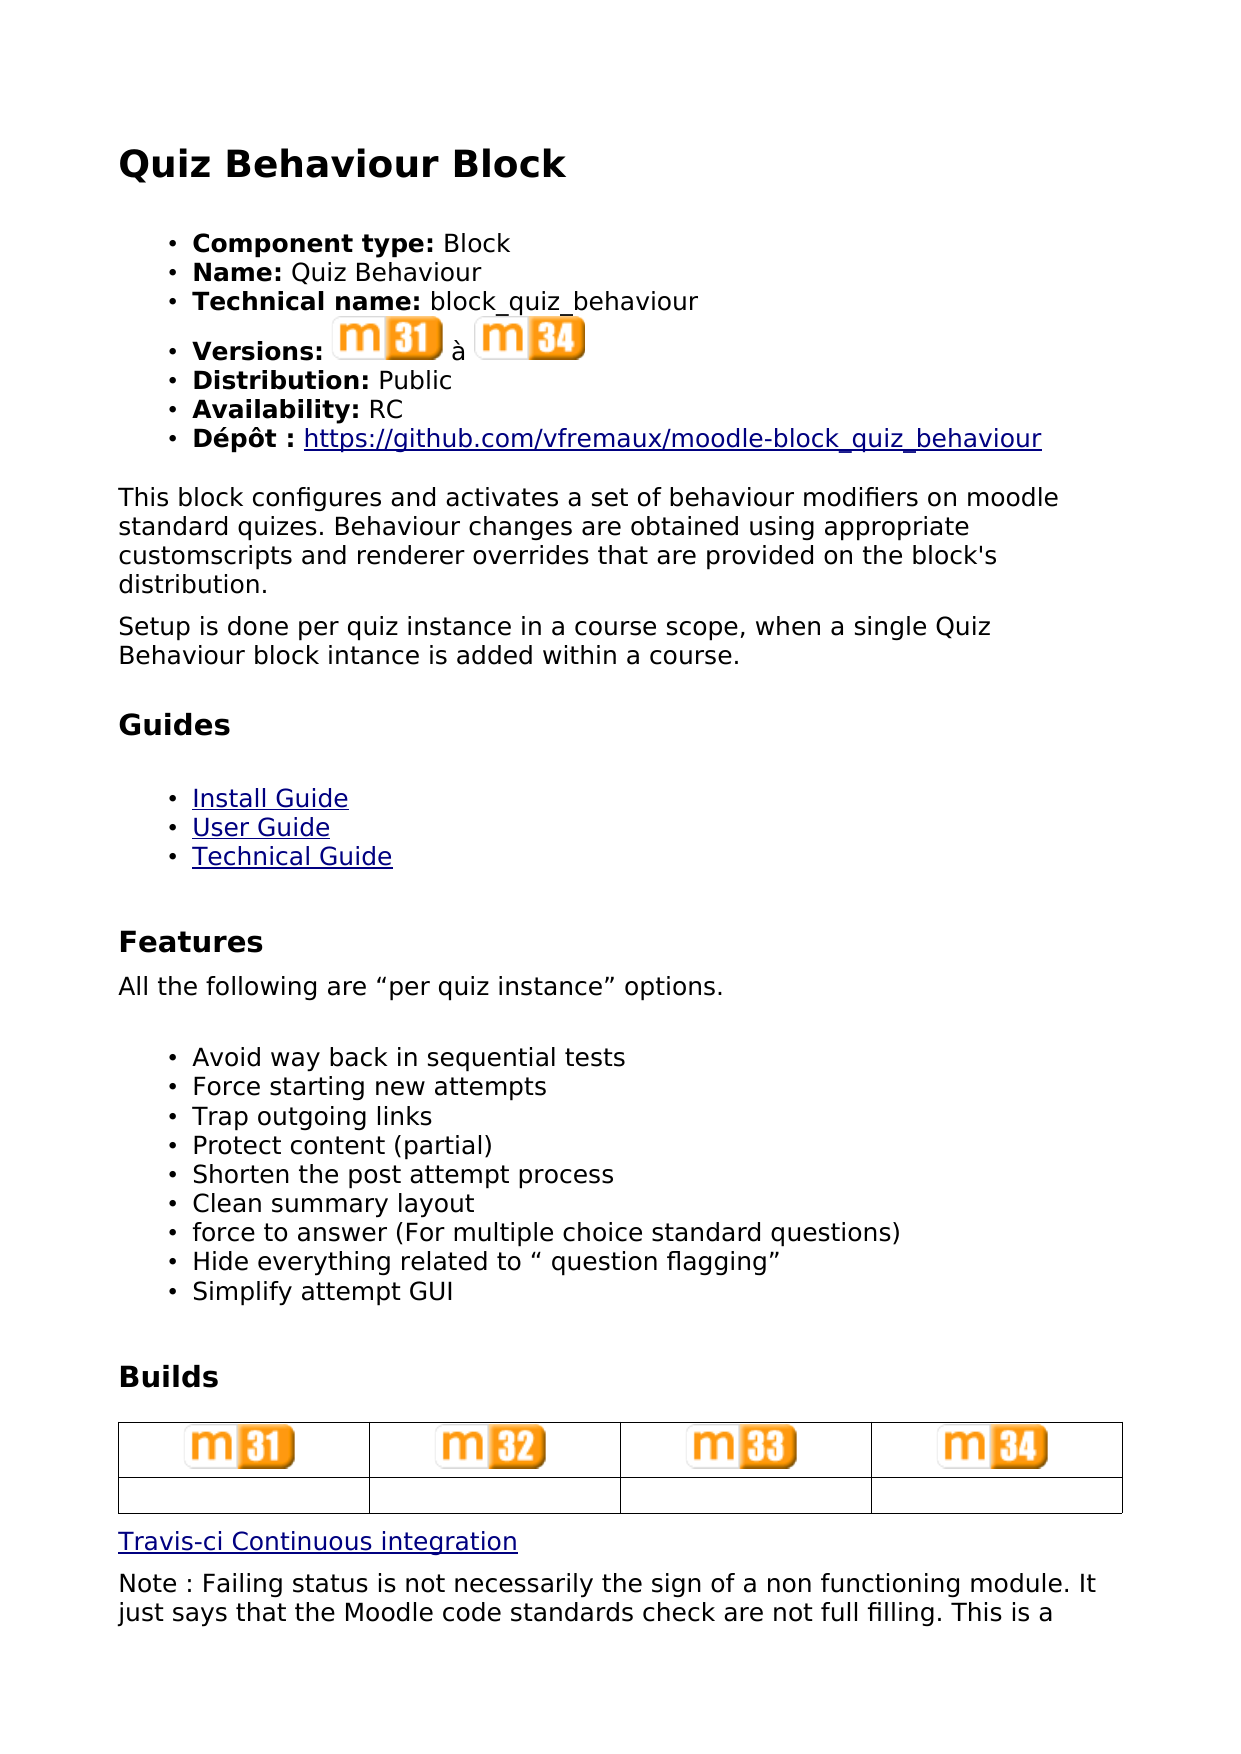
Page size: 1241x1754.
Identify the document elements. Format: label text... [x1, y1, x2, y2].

table_header [119, 1423, 369, 1477]
subtitle Quiz Behaviour Block [118, 143, 1122, 187]
text Travis-ci Continuous integration [118, 1527, 1122, 1556]
table_cell [370, 1478, 620, 1512]
list Trap outgoing links [177, 1102, 1122, 1131]
table_cell [621, 1478, 871, 1512]
picture [685, 1424, 797, 1469]
list Avoid way back in sequential tests [177, 1043, 1122, 1073]
list force to answer (For multiple choice standard questions) [177, 1218, 1122, 1248]
list Install Guide [177, 784, 1122, 813]
list Availability: RC [177, 395, 1122, 424]
list Distribution: Public [177, 366, 1122, 395]
text Setup is done per quiz instance in a course scope, when a single Quiz Behaviour block intance is added within a course. [118, 612, 1122, 670]
picture [331, 316, 443, 360]
subtitle Builds [118, 1360, 1122, 1394]
list Technical Guide [177, 842, 1122, 871]
list Shorten the post attempt process [177, 1160, 1122, 1189]
picture [183, 1424, 295, 1469]
list Simplify attempt GUI [177, 1277, 1122, 1306]
list User Guide [177, 813, 1122, 842]
text This block configures and activates a set of behaviour modifiers on moodle standard quizes. Behaviour changes are obtained using appropriate customscripts and renderer overrides that are provided on the block's distribution. [118, 483, 1122, 599]
table_cell [119, 1478, 369, 1512]
text All the following are “per quiz instance” options. [118, 972, 1122, 1001]
subtitle Guides [118, 708, 1122, 742]
table_header [872, 1423, 1122, 1477]
text Note : Failing status is not necessarily the sign of a non functioning module. It just says that the Moodle code standards check are not full filling. This is a [118, 1569, 1122, 1627]
table_cell [872, 1478, 1122, 1512]
list Clean summary layout [177, 1189, 1122, 1218]
list Name: Quiz Behaviour [177, 258, 1122, 287]
picture [434, 1424, 546, 1469]
list Hide everything related to “ question flagging” [177, 1248, 1122, 1277]
subtitle Features [118, 926, 1122, 960]
list Component type: Block [177, 229, 1122, 258]
list Force starting new attempts [177, 1073, 1122, 1102]
list Versions: à [177, 316, 1122, 366]
list Technical name: block_quiz_behaviour [177, 287, 1122, 316]
table_header [370, 1423, 620, 1477]
picture [474, 316, 585, 360]
table_header [621, 1423, 871, 1477]
list Protect content (partial) [177, 1131, 1122, 1160]
picture [936, 1424, 1048, 1469]
list Dépôt : https://github.com/vfremaux/moodle-block_quiz_behaviour [177, 424, 1122, 453]
